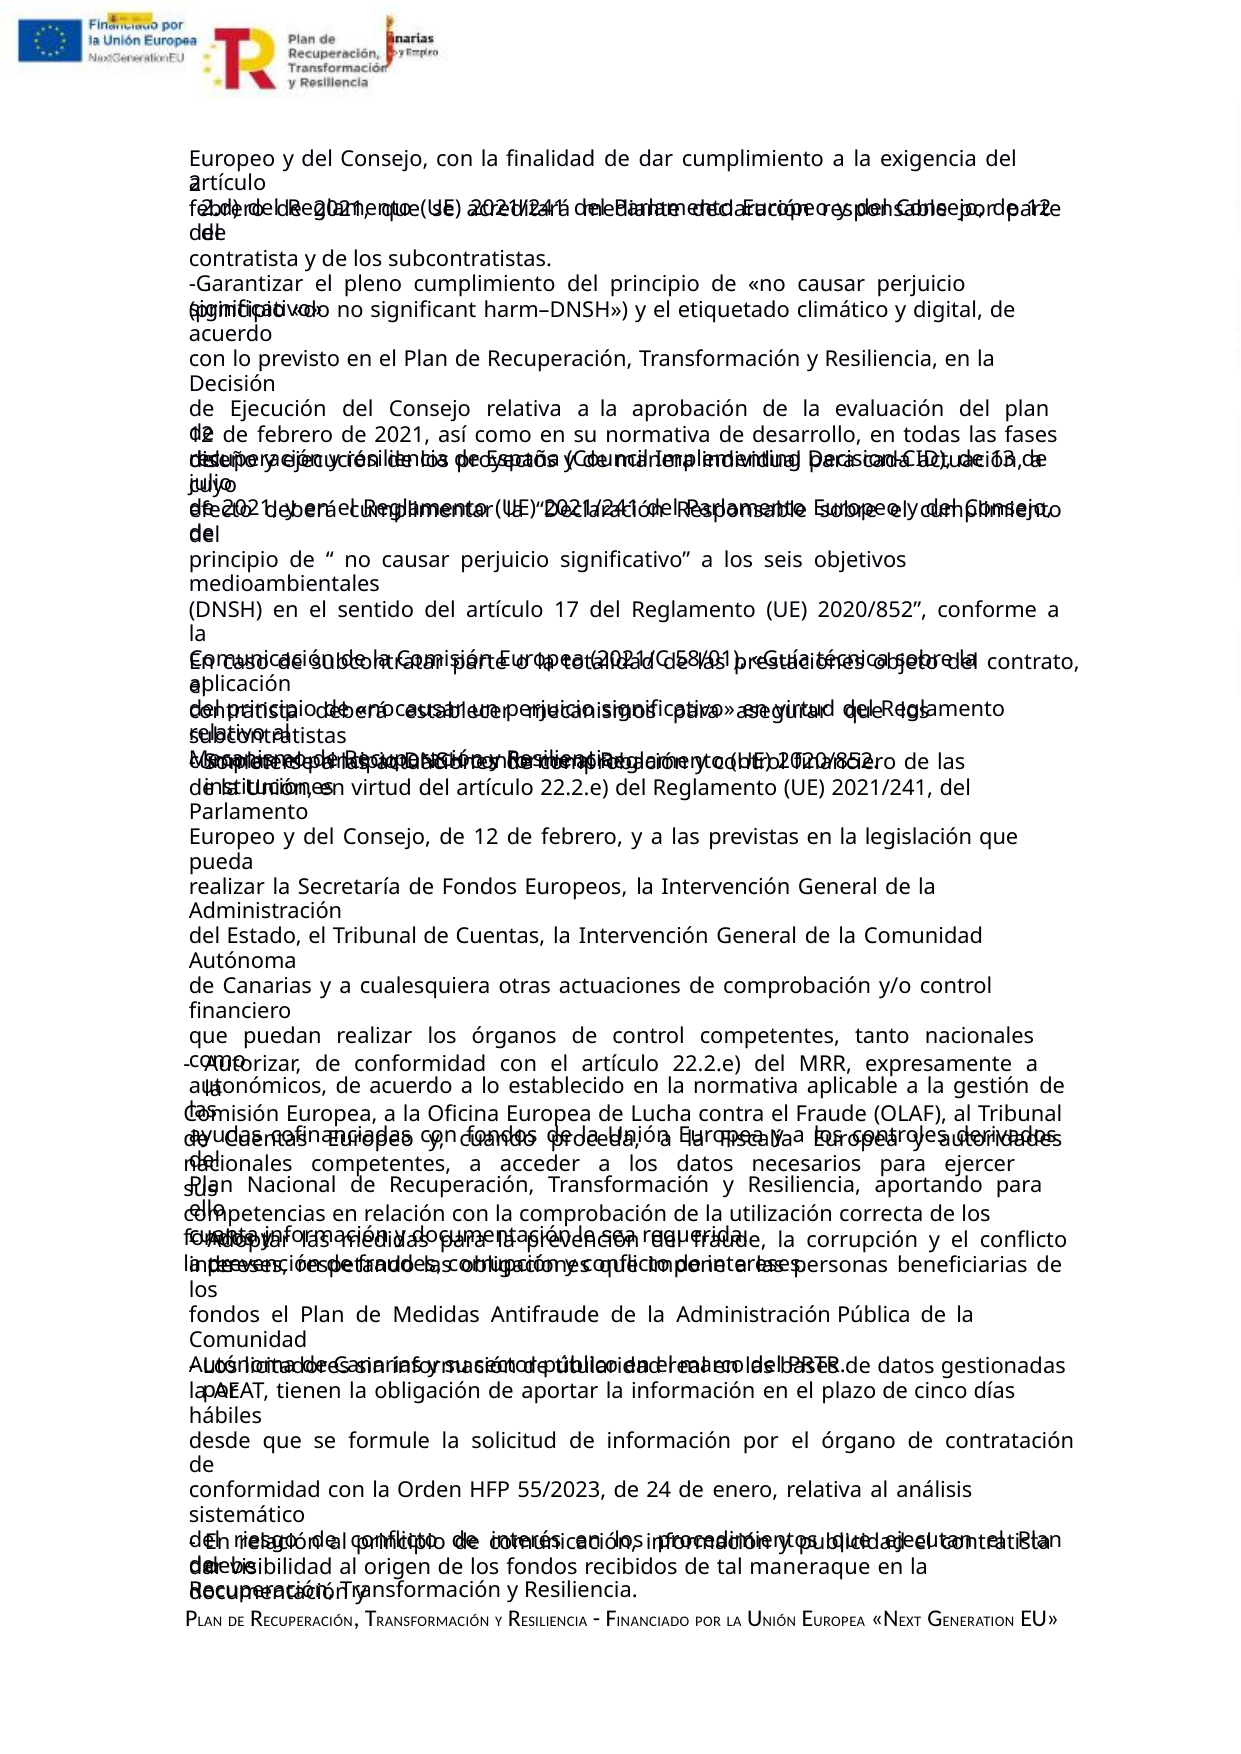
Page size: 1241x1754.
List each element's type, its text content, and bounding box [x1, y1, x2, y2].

text (principio «do no significant harm–DNSH») y el etiquetado climático y digital, de acuerdo [188, 297, 1082, 346]
text nacionales competentes, a acceder a los datos necesarios para ejercer sus [183, 1152, 1063, 1201]
text conformidad con la Orden HFP 55/2023, de 24 de enero, relativa al análisis sistemático [188, 1478, 1082, 1527]
text de Canarias y a cualesquiera otras actuaciones de comprobación y/o control financiero [188, 974, 1082, 1023]
text diseño y ejecución de los proyectos y de manera individual para cada actuación, a cuyo [188, 448, 1082, 497]
text fondos el Plan de Medidas Antifraude de la Administración Pública de la Comunidad [188, 1303, 1082, 1352]
text efecto deberá cumplimentar la “Declaración Responsable sobre el cumplimiento del [188, 498, 1082, 547]
text En caso de subcontratar parte o la totalidad de las prestaciones objeto del contrato, el [188, 649, 1082, 698]
text - [188, 1228, 207, 1253]
text de Ejecución del Consejo relativa a la aprobación de la evaluación del plan de [188, 397, 1082, 423]
text que puedan realizar los órganos de control competentes, tanto nacionales como [188, 1024, 1082, 1073]
text con lo previsto en el Plan de Recuperación, Transformación y Resiliencia, en la Decisión [188, 347, 1082, 396]
text 12 de febrero de 2021, así como en su normativa de desarrollo, en todas las fases del [188, 423, 1082, 448]
text realizar la Secretaría de Fondos Europeos, la Intervención General de la Administración [188, 875, 1082, 924]
text - [188, 1354, 202, 1378]
text Europeo y del Consejo, con la finalidad de dar cumplimiento a la exigencia del artículo [188, 146, 1082, 195]
text Someterse a las actuaciones de comprobación y control financiero de las instituciones [203, 750, 1082, 775]
text ayudas cofinanciadas con fondos de la Unión Europea y a los controles derivados del [218, 1123, 1082, 1172]
text Europeo y del Consejo, de 12 de febrero, y a las previstas en la legislación que pueda [188, 825, 1082, 874]
text - [188, 1530, 204, 1554]
text (DNSH) en el sentido del artículo 17 del Reglamento (UE) 2020/852”, conforme a la [188, 597, 1082, 646]
text del Estado, el Tribunal de Cuentas, la Intervención General de la Comunidad Autónoma [188, 924, 1082, 973]
text - [183, 1052, 204, 1076]
text contratista y de los subcontratistas. [188, 246, 1082, 271]
text de la Unión, en virtud del artículo 22.2.e) del Reglamento (UE) 2021/241, del Parlamento [188, 775, 1082, 824]
text intereses, respetando las obligaciones que impone a las personas beneficiarias de los [188, 1253, 1082, 1302]
text la AEAT, tienen la obligación de aportar la información en el plazo de cinco días hábiles [188, 1379, 1082, 1428]
text Los licitadores sin información de titularidad real en las bases de datos gestionadas por [202, 1354, 1082, 1379]
text desde que se formule la solicitud de información por el órgano de contratación de [188, 1429, 1082, 1478]
text Comisión Europea, a la Oficina Europea de Lucha contra el Fraude (OLAF), al Tribunal [183, 1102, 1063, 1126]
text -Garantizar el pleno cumplimiento del principio de «no causar perjuicio significativo» [188, 272, 1082, 297]
text febrero de 2021, que se acreditará mediante declaración responsable por parte del [188, 197, 1082, 246]
text Autorizar, de conformidad con el artículo 22.2.e) del MRR, expresamente a la [204, 1052, 1063, 1101]
text de Cuentas Europeo y, cuando proceda, a la Fiscalía Europea y autoridades [183, 1127, 1063, 1151]
text principio de “ no causar perjuicio significativo” a los seis objetivos medioambientales [188, 548, 1082, 597]
text Plan Nacional de Recuperación, Transformación y Resiliencia, aportando para ello [210, 1173, 1082, 1222]
text PLAN DE RECUPERACIÓN, TRANSFORMACIÓN Y RESILIENCIA - FINANCIADO POR LA UNIÓN EUROPEA «NEXT GENERATION EU» [185, 1603, 1083, 1632]
text Adoptar las medidas para la prevención del fraude, la corrupción y el conflicto de [207, 1228, 1082, 1253]
text dar visibilidad al origen de los fondos recibidos de tal maneraque en la documentación y [188, 1555, 1082, 1603]
text - [188, 750, 203, 774]
text competencias en relación con la comprobación de la utilización correcta de los fondos y [183, 1202, 1063, 1234]
text autonómicos, de acuerdo a lo establecido en la normativa aplicable a la gestión de las [188, 1073, 1082, 1122]
text En relación al principio de comunicación, información y publicidad el contratista debe [204, 1530, 1082, 1555]
text contratista deberá establecer mecanismos para asegurar que los subcontratistas [188, 699, 1082, 748]
text 2 [188, 172, 226, 196]
